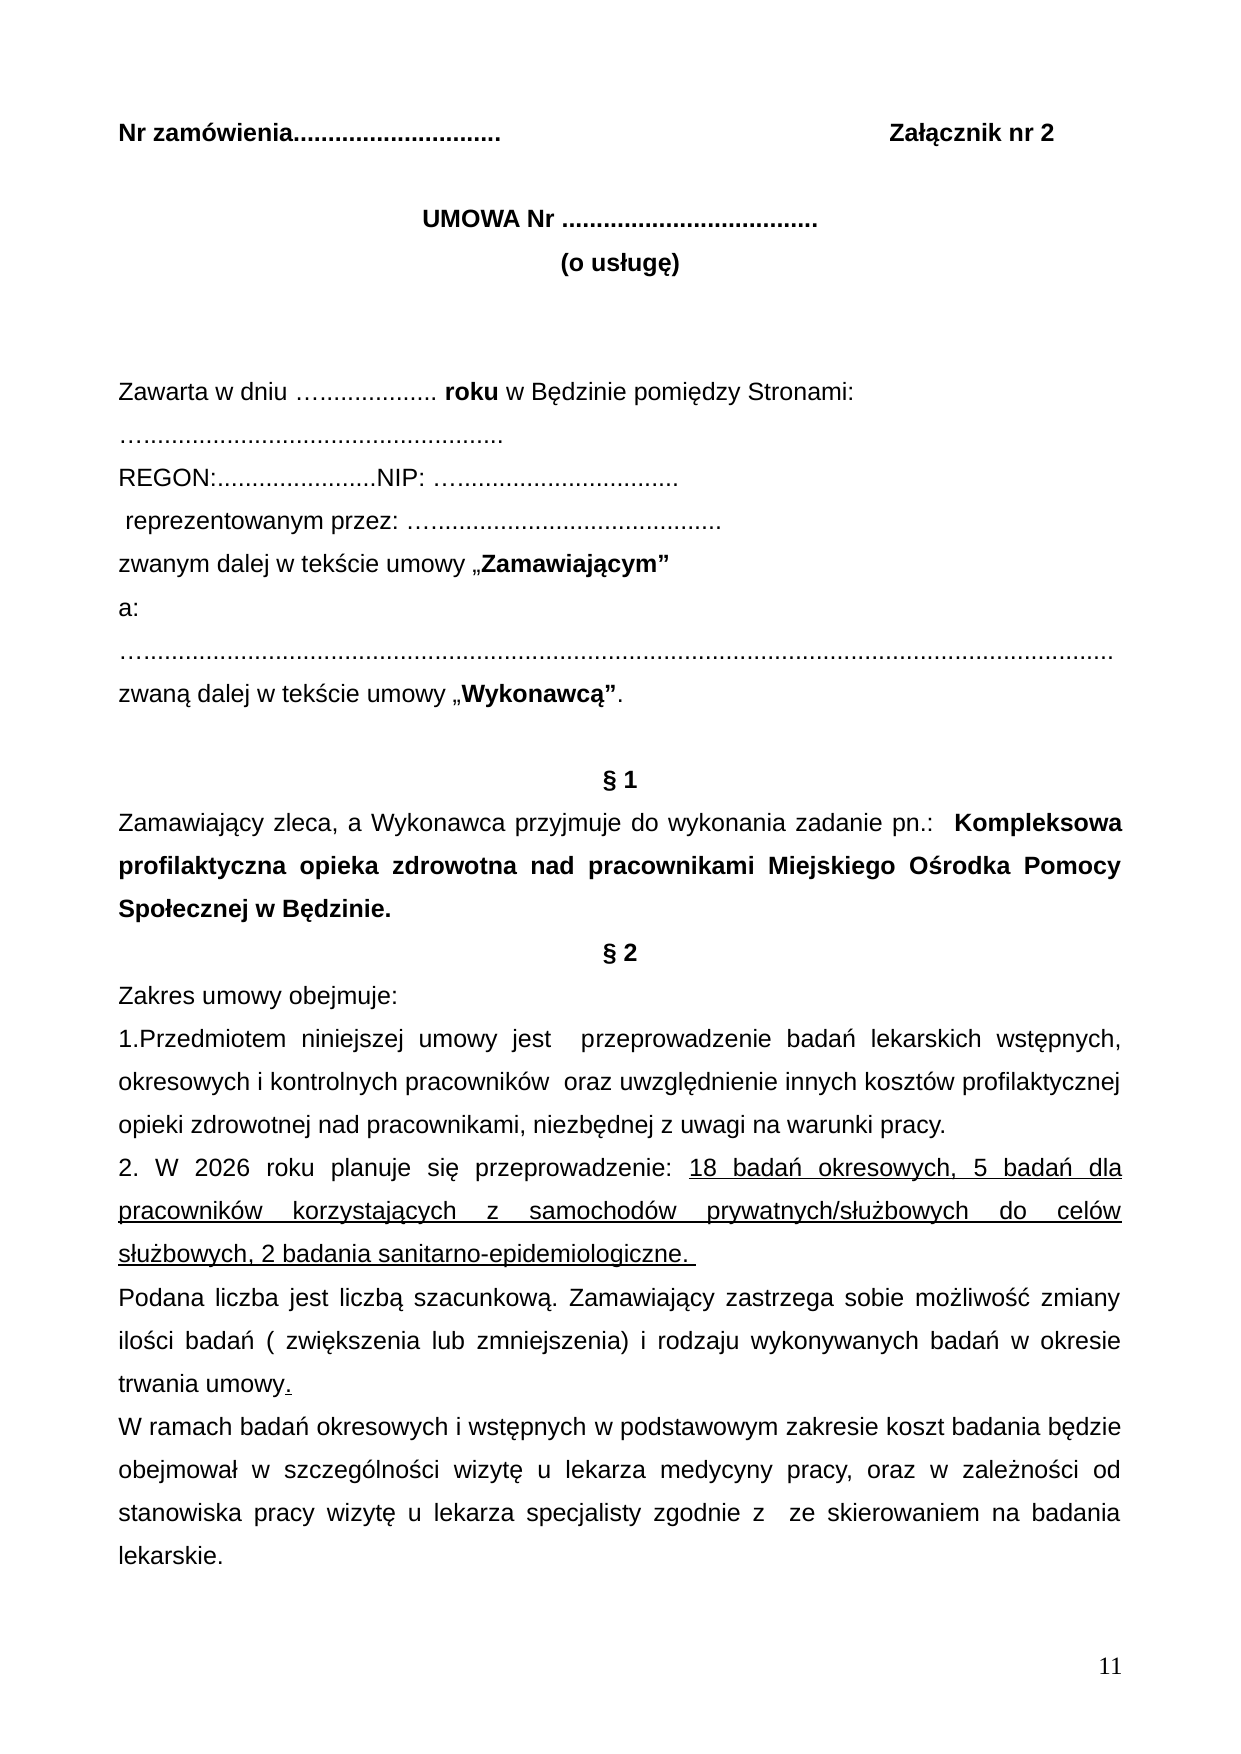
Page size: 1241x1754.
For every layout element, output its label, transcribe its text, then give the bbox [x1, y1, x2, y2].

text § 1 [118, 765, 1122, 794]
text reprezentowanym przez: ….......................................... [118, 506, 1122, 535]
text 1.Przedmiotem niniejszej umowy jest przeprowadzenie badań lekarskich wstępnych, okresowych i kontrolnych pracowników oraz uwzględnienie innych kosztów profilaktycznej opieki zdrowotnej nad pracownikami, niezbędnej z uwagi na warunki pracy. [118, 1024, 1122, 1139]
text REGON:.......................NIP: …................................ [118, 463, 1122, 492]
text Nr zamówienia.............................. Załącznik nr 2 [118, 118, 1122, 147]
text …............................................................................................................................................ [118, 636, 1122, 664]
text a: [118, 592, 1122, 621]
text (o usługę) [118, 247, 1122, 276]
text Zakres umowy obejmuje: [118, 981, 1122, 1009]
text ….................................................... [118, 420, 1122, 449]
text 2. W 2026 roku planuje się przeprowadzenie: 18 badań okresowych, 5 badań dla pracowników korzystających z samochodów prywatnych/służbowych do celów [118, 1153, 1122, 1221]
text Zamawiający zleca, a Wykonawca przyjmuje do wykonania zadanie pn.: Kompleksowa profilaktyczna opieka zdrowotna nad pracownikami Miejskiego Ośrodka Pomocy Społecznej w Będzinie. [118, 808, 1122, 923]
text Podana liczba jest liczbą szacunkową. Zamawiający zastrzega sobie możliwość zmiany ilości badań ( zwiększenia lub zmniejszenia) i rodzaju wykonywanych badań w okresie trwania umowy. [118, 1282, 1122, 1397]
text zwaną dalej w tekście umowy „Wykonawcą”. [118, 679, 1122, 707]
text służbowych, 2 badania sanitarno-epidemiologiczne. [118, 1223, 1122, 1268]
text zwanym dalej w tekście umowy „Zamawiającym” [118, 549, 1122, 578]
text § 2 [118, 937, 1122, 966]
text UMOWA Nr ..................................... [118, 204, 1122, 233]
text W ramach badań okresowych i wstępnych w podstawowym zakresie koszt badania będzie obejmował w szczególności wizytę u lekarza medycyny pracy, oraz w zależności od stanowiska pracy wizytę u lekarza specjalisty zgodnie z ze skierowaniem na badania lekarskie. [118, 1412, 1122, 1570]
text Zawarta w dniu …................. roku w Będzinie pomiędzy Stronami: [118, 377, 1122, 406]
